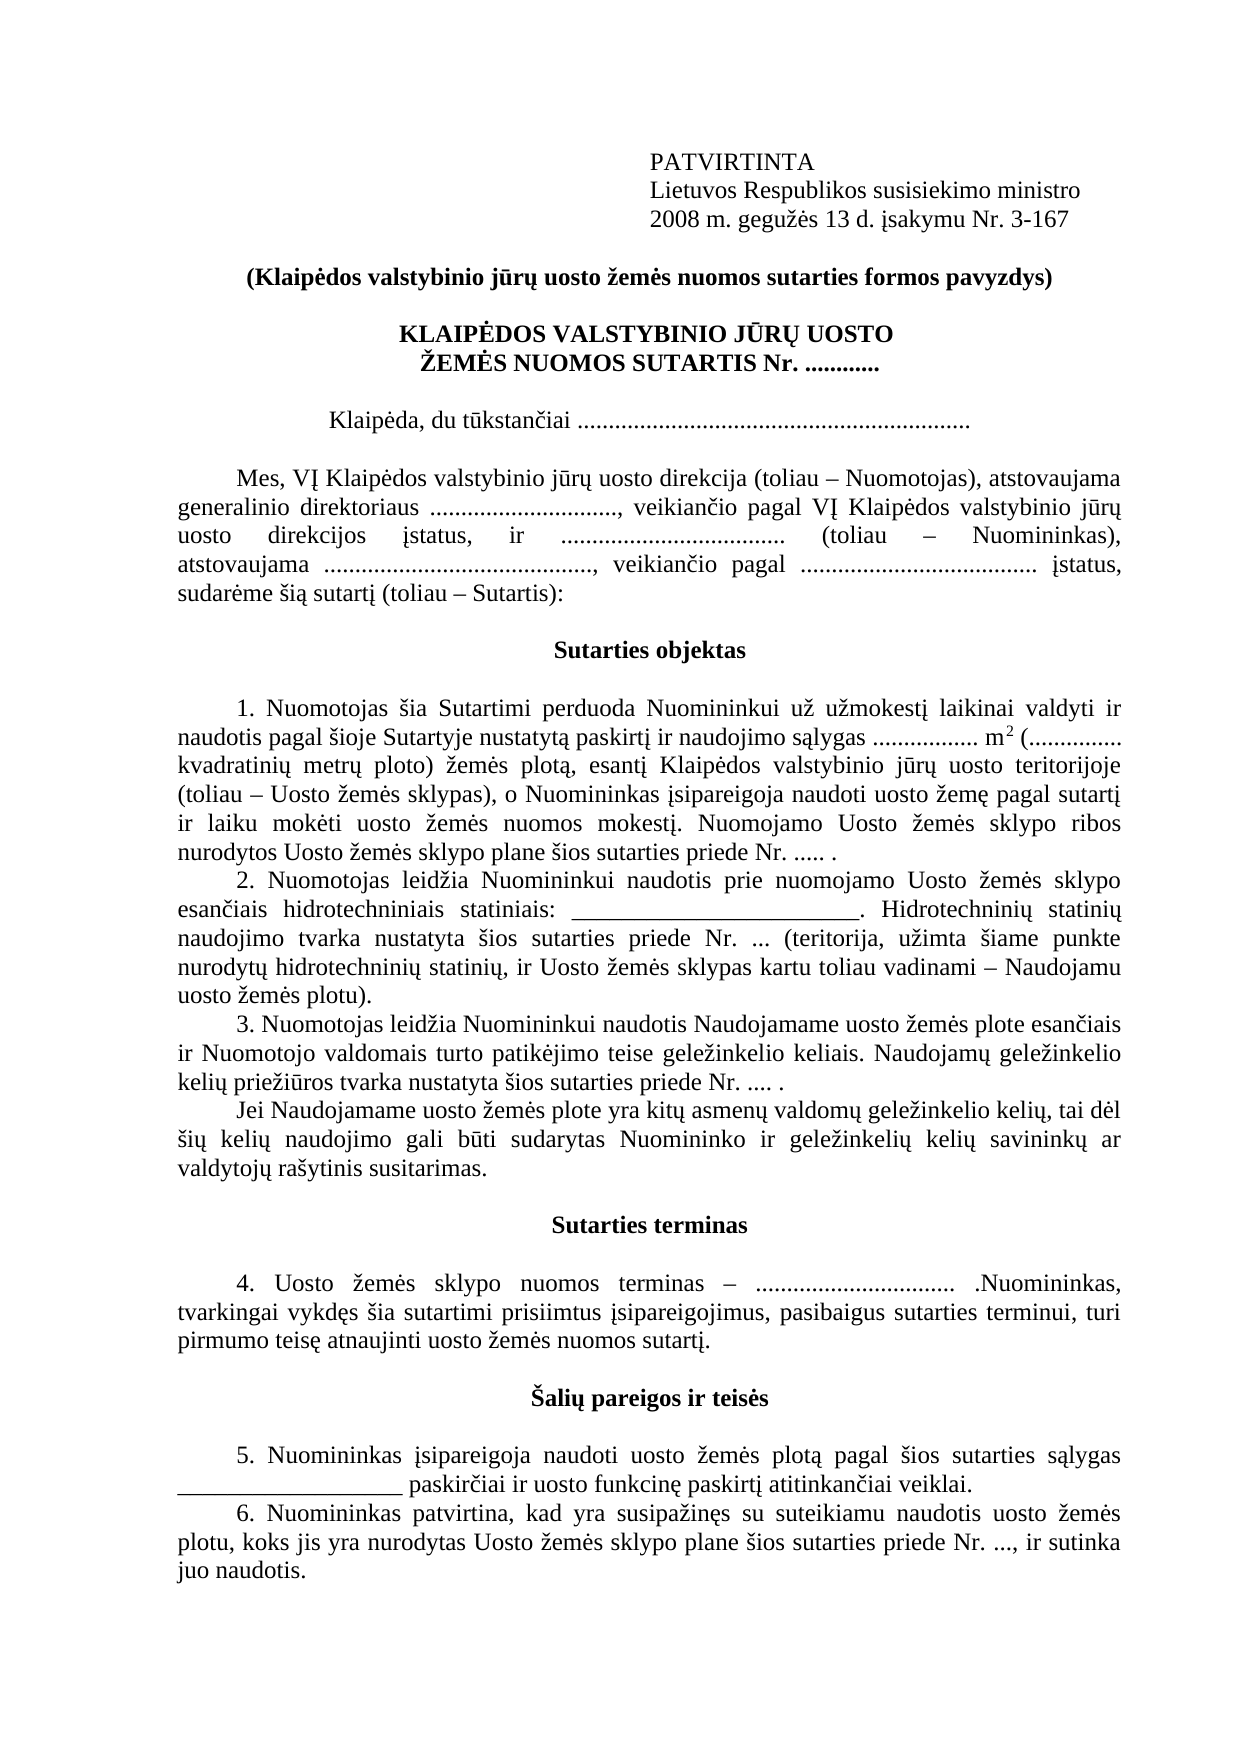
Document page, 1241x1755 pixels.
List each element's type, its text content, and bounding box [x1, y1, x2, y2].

text PATVIRTINTA [649, 147, 1122, 176]
text 1. Nuomotojas šia Sutartimi perduoda Nuomininkui už užmokestį laikinai valdyti ir naudotis pagal šioje Sutartyje nustatytą paskirtį ir naudojimo sąlygas ................. m2 (............... kvadratinių metrų ploto) žemės plotą, esantį Klaipėdos valstybinio jūrų uosto teritorijoje (toliau – Uosto žemės sklypas), o Nuomininkas įsipareigoja naudoti uosto žemę pagal sutartį ir laiku mokėti uosto žemės nuomos mokestį. Nuomojamo Uosto žemės sklypo ribos nurodytos Uosto žemės sklypo plane šios sutarties priede Nr. ..... . [177, 693, 1122, 866]
text Lietuvos Respublikos susisiekimo ministro 2008 m. gegužės 13 d. įsakymu Nr. 3-167 [649, 176, 1122, 233]
text Jei Naudojamame uosto žemės plote yra kitų asmenų valdomų geležinkelio kelių, tai dėl šių kelių naudojimo gali būti sudarytas Nuomininko ir geležinkelių kelių savininkų ar valdytojų rašytinis susitarimas. [177, 1096, 1122, 1182]
text 4. Uosto žemės sklypo nuomos terminas – ................................ .Nuomininkas, tvarkingai vykdęs šia sutartimi prisiimtus įsipareigojimus, pasibaigus sutarties terminui, turi pirmumo teisę atnaujinti uosto žemės nuomos sutartį. [177, 1268, 1122, 1354]
text Šalių pareigos ir teisės [177, 1383, 1122, 1412]
text Mes, VĮ Klaipėdos valstybinio jūrų uosto direkcija (toliau – Nuomotojas), atstovaujama generalinio direktoriaus .............................., veikiančio pagal VĮ Klaipėdos valstybinio jūrų uosto direkcijos įstatus, ir .................................... (toliau – Nuomininkas), atstovaujama ..........................................., veikiančio pagal ...................................... įstatus, sudarėme šią sutartį (toliau – Sutartis): [177, 463, 1122, 607]
text 2. Nuomotojas leidžia Nuomininkui naudotis prie nuomojamo Uosto žemės sklypo esančiais hidrotechniniais statiniais: _______________________. Hidrotechninių statinių naudojimo tvarka nustatyta šios sutarties priede Nr. ... (teritorija, užimta šiame punkte nurodytų hidrotechninių statinių, ir Uosto žemės sklypas kartu toliau vadinami – Naudojamu uosto žemės plotu). [177, 866, 1122, 1009]
text 3. Nuomotojas leidžia Nuomininkui naudotis Naudojamame uosto žemės plote esančiais ir Nuomotojo valdomais turto patikėjimo teise geležinkelio keliais. Naudojamų geležinkelio kelių priežiūros tvarka nustatyta šios sutarties priede Nr. .... . [177, 1009, 1122, 1096]
text 5. Nuomininkas įsipareigoja naudoti uosto žemės plotą pagal šios sutarties sąlygas __________________ paskirčiai ir uosto funkcinę paskirtį atitinkančiai veiklai. [177, 1441, 1122, 1498]
text KLAIPĖDOS VALSTYBINIO JŪRŲ UOSTO [177, 319, 1122, 348]
text Sutarties terminas [177, 1211, 1122, 1239]
text (Klaipėdos valstybinio jūrų uosto žemės nuomos sutarties formos pavyzdys) [177, 262, 1122, 291]
text Sutarties objektas [177, 636, 1122, 664]
text ŽEMĖS NUOMOS SUTARTIS Nr. ............ [177, 348, 1122, 377]
text Klaipėda, du tūkstančiai ............................................................... [177, 406, 1122, 434]
text 6. Nuomininkas patvirtina, kad yra susipažinęs su suteikiamu naudotis uosto žemės plotu, koks jis yra nurodytas Uosto žemės sklypo plane šios sutarties priede Nr. ..., ir sutinka juo naudotis. [177, 1498, 1122, 1584]
